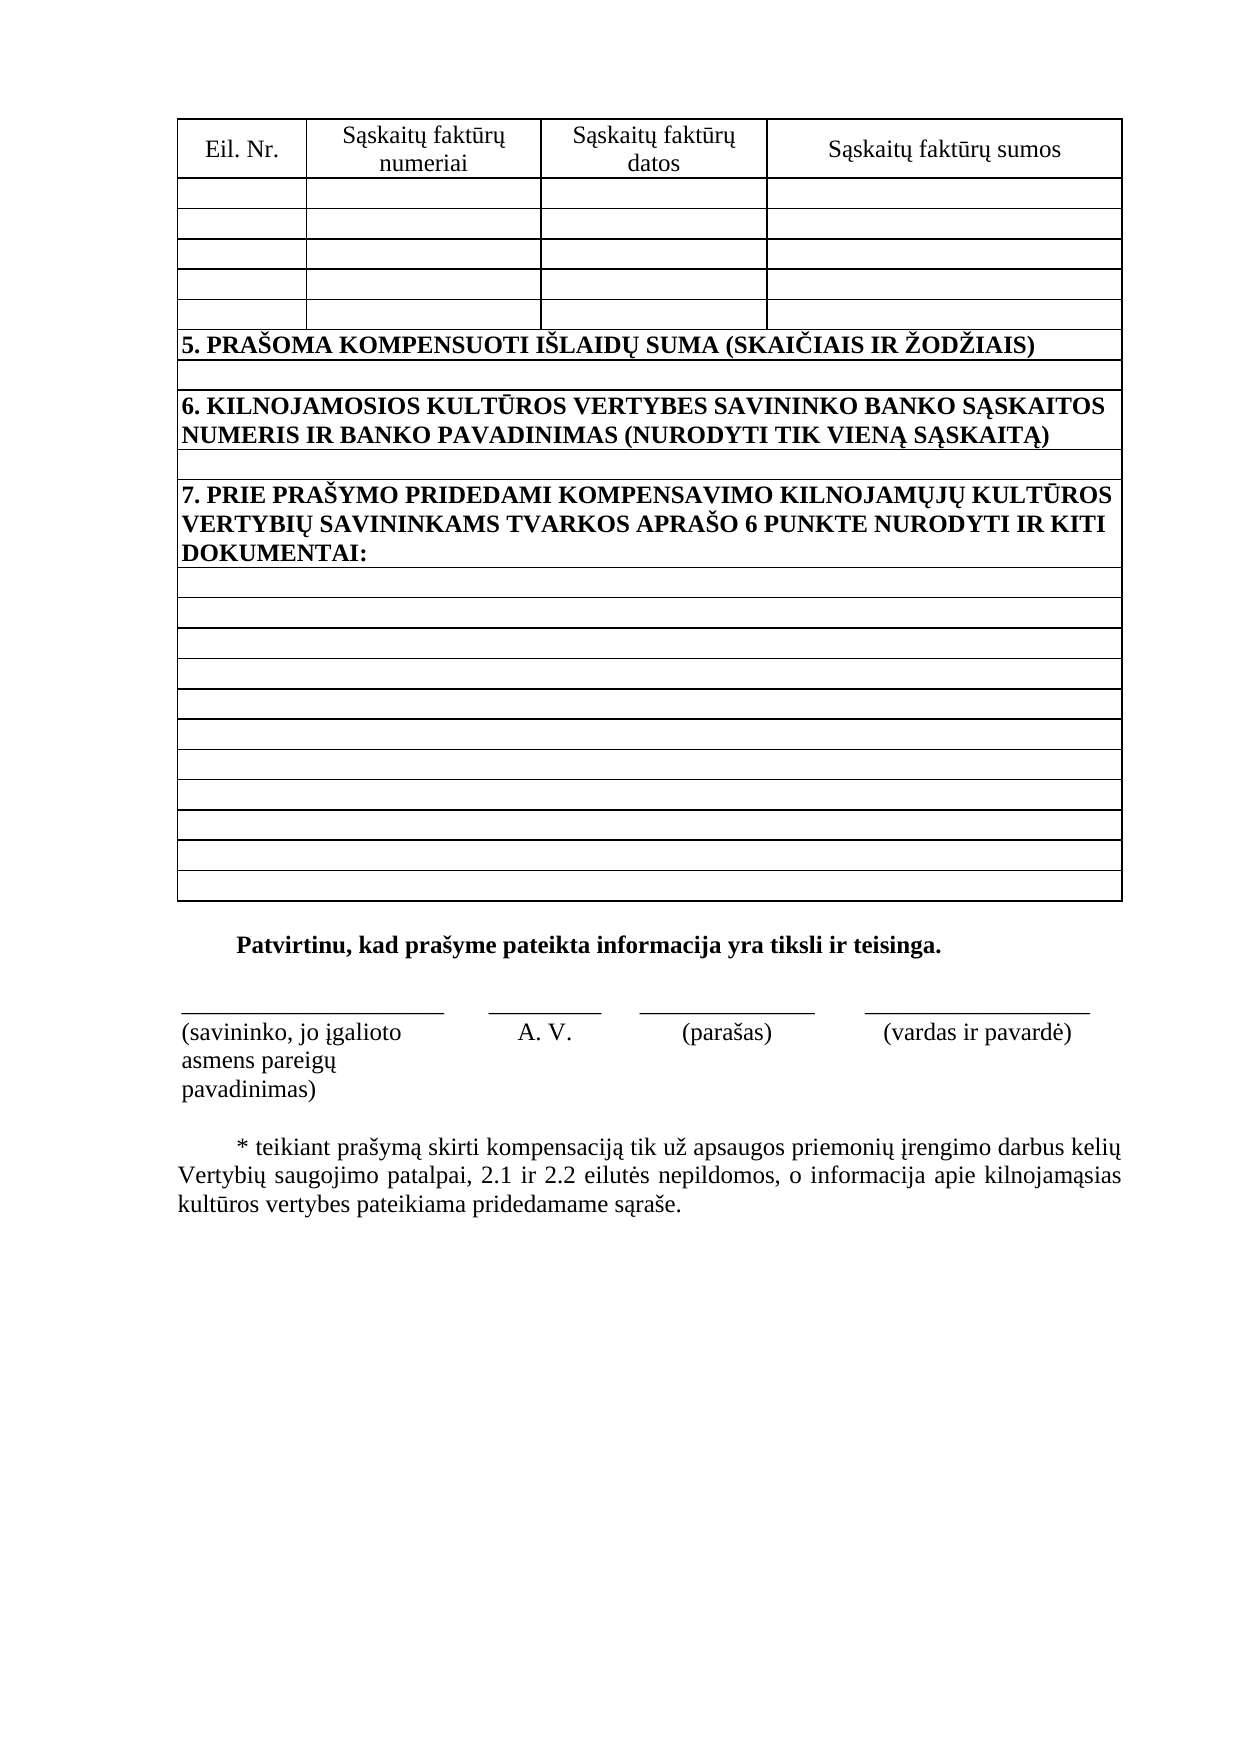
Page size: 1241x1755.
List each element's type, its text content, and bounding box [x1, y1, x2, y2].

table_cell [178, 361, 1121, 389]
table_cell [768, 240, 1121, 268]
table_cell Sąskaitų faktūrų datos [542, 120, 766, 177]
table_cell Eil. Nr. [178, 120, 306, 177]
table_cell [768, 300, 1121, 329]
table_cell [178, 690, 1121, 718]
table_cell 5. PRAŠOMA KOMPENSUOTI IŠLAIDŲ SUMA (SKAIČIAIS IR ŽODŽIAIS) [178, 330, 1121, 359]
table_cell [178, 629, 1121, 657]
table_cell [178, 450, 1121, 479]
table_cell [178, 598, 1121, 627]
table_cell 6. KILNOJAMOSIOS KULTŪROS VERTYBES SAVININKO BANKO SĄSKAITOS NUMERIS IR BANKO PAVADINIMAS (NURODYTI TIK VIENĄ SĄSKAITĄ) [178, 391, 1121, 448]
table_cell [307, 240, 540, 268]
table_cell [307, 270, 540, 298]
table_cell Sąskaitų faktūrų sumos [768, 120, 1121, 177]
text Patvirtinu, kad prašyme pateikta informacija yra tiksli ir teisinga. [177, 930, 1122, 959]
table_cell [178, 841, 1121, 870]
table_cell [178, 568, 1121, 597]
table_cell [178, 780, 1121, 809]
table_cell Sąskaitų faktūrų numeriai [307, 120, 540, 177]
table_cell [178, 720, 1121, 748]
table_cell [178, 750, 1121, 779]
table_cell [178, 179, 306, 207]
table_cell 7. PRIE PRAŠYMO PRIDEDAMI KOMPENSAVIMO KILNOJAMŲJŲ KULTŪROS VERTYBIŲ SAVININKAMS TVARKOS APRAŠO 6 PUNKTE NURODYTI IR KITI DOKUMENTAI: [178, 480, 1121, 567]
table_header _____________________ (savininko, jo įgalioto asmens pareigų pavadinimas) [177, 988, 468, 1103]
table_cell [178, 871, 1121, 900]
table_cell [178, 209, 306, 238]
table_cell [542, 270, 766, 298]
table_header ______________ (parašas) [621, 988, 833, 1103]
table_cell [307, 300, 540, 329]
table_cell [178, 659, 1121, 688]
table_cell [768, 209, 1121, 238]
table_cell [768, 270, 1121, 298]
table_header _________ A. V. [469, 988, 621, 1103]
text * teikiant prašymą skirti kompensaciją tik už apsaugos priemonių įrengimo darbus kelių Vertybių saugojimo patalpai, 2.1 ir 2.2 eilutės nepildomos, o informacija apie kilnojamąsias kultūros vertybes pateikiama pridedamame sąraše. [177, 1132, 1122, 1218]
table_cell [542, 179, 766, 207]
table_cell [178, 240, 306, 268]
table_header __________________ (vardas ir pavardė) [833, 988, 1122, 1103]
table_cell [542, 240, 766, 268]
table_cell [307, 209, 540, 238]
table_cell [768, 179, 1121, 207]
table_cell [542, 209, 766, 238]
table_cell [542, 300, 766, 329]
table_cell [178, 300, 306, 329]
table_cell [178, 270, 306, 298]
table_cell [178, 811, 1121, 839]
table_cell [307, 179, 540, 207]
